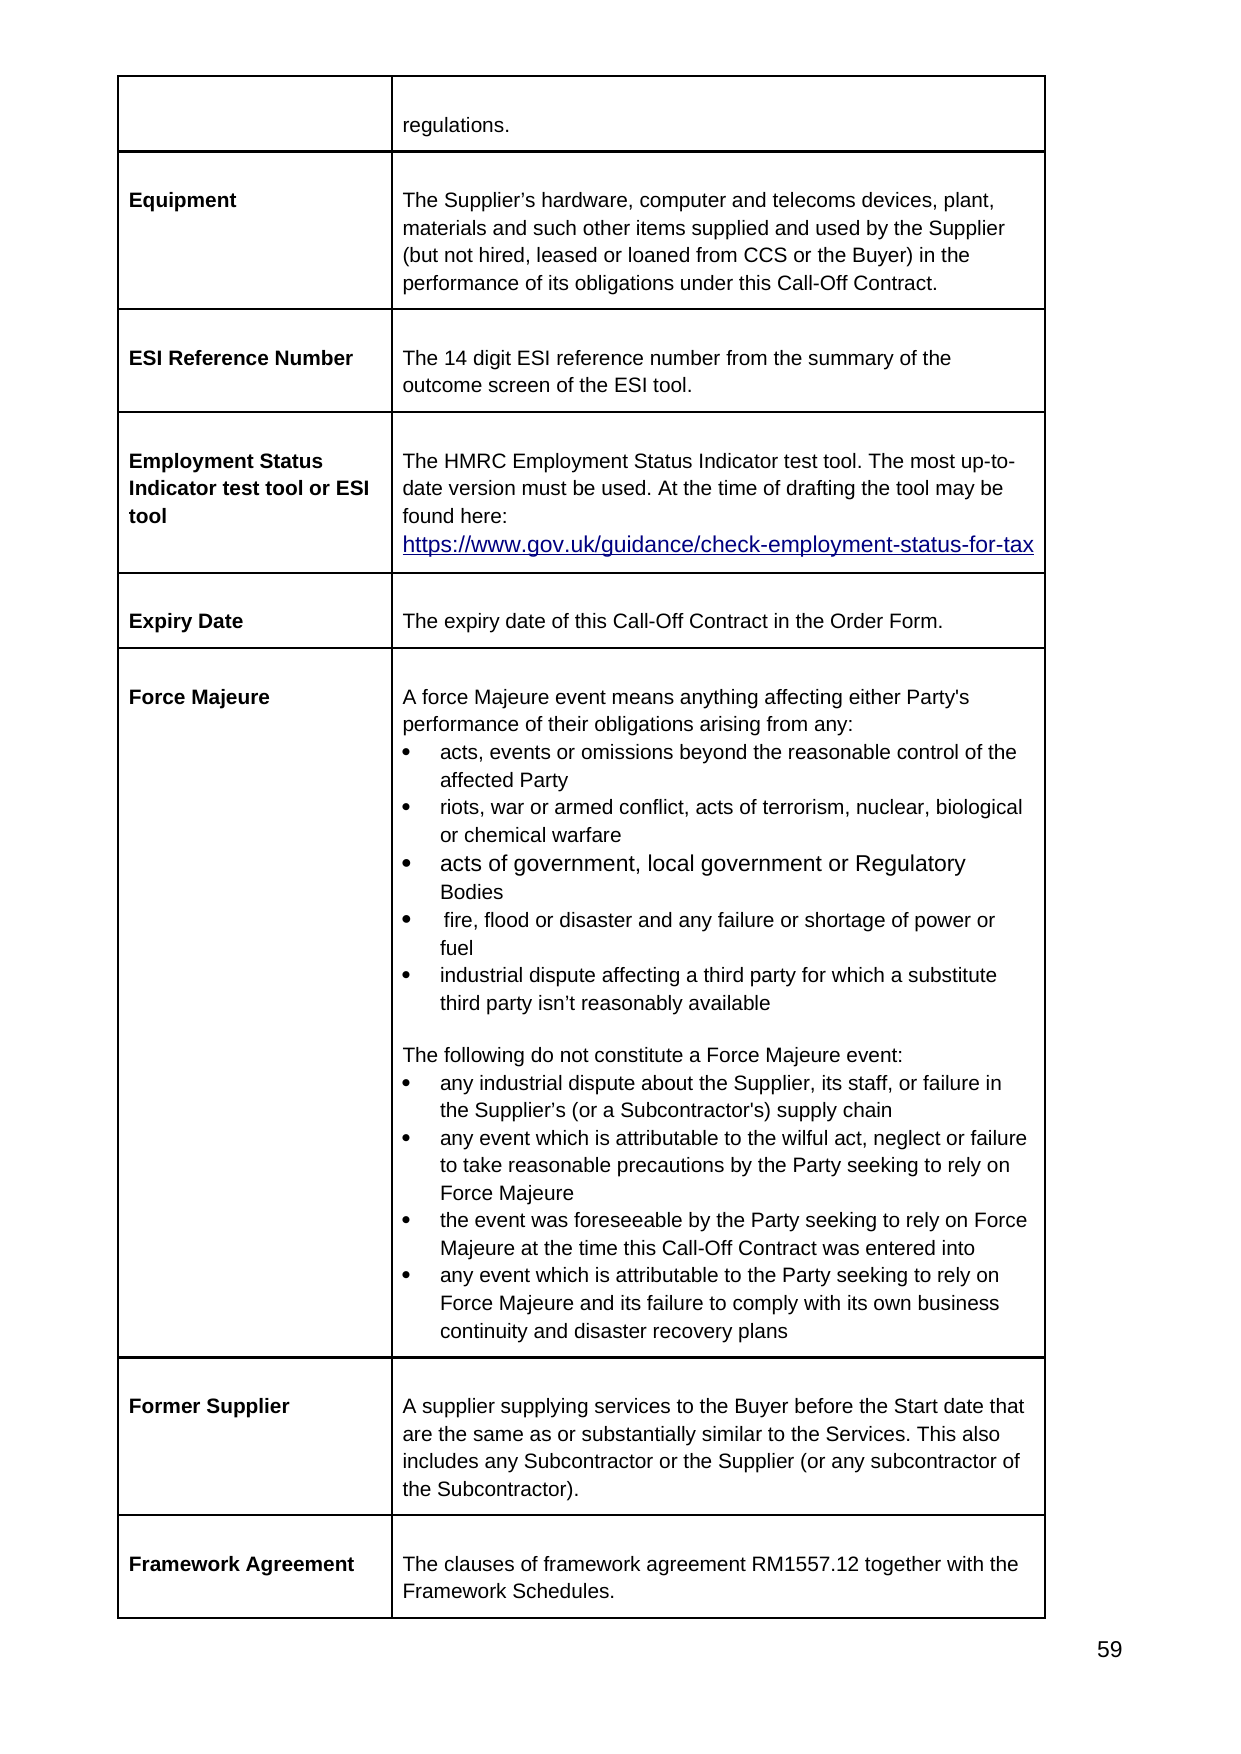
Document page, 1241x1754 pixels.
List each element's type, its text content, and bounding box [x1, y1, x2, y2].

table_cell Equipment [119, 153, 391, 308]
table_cell The expiry date of this Call-Off Contract in the Order Form. [393, 574, 1044, 647]
table_cell The clauses of framework agreement RM1557.12 together with the Framework Schedules. [393, 1516, 1044, 1617]
table_cell Former Supplier [119, 1359, 391, 1514]
table_cell Employment Status Indicator test tool or ESI tool [119, 413, 391, 572]
table_cell regulations. [393, 77, 1044, 150]
table_cell The 14 digit ESI reference number from the summary of the outcome screen of the ESI tool. [393, 310, 1044, 411]
table_cell A supplier supplying services to the Buyer before the Start date that are the same as or substantially similar to the Services. This also includes any Subcontractor or the Supplier (or any subcontractor of the Subcontractor). [393, 1359, 1044, 1514]
table_cell Expiry Date [119, 574, 391, 647]
table_cell The Supplier’s hardware, computer and telecoms devices, plant, materials and such other items supplied and used by the Supplier (but not hired, leased or loaned from CCS or the Buyer) in the performance of its obligations under this Call-Off Contract. [393, 153, 1044, 308]
table_cell ESI Reference Number [119, 310, 391, 411]
table_cell Force Majeure [119, 649, 391, 1356]
table_cell [119, 77, 391, 150]
table_cell The HMRC Employment Status Indicator test tool. The most up-to-date version must be used. At the time of drafting the tool may be found here: https://www.gov.uk/guidance/check-employment-status-for-tax [393, 413, 1044, 572]
table_cell A force Majeure event means anything affecting either Party's performance of their obligations arising from any: acts, events or omissions beyond the reasonable control of the affected Party riots, war or armed conflict, acts of terrorism, nuclear, biological or chemical warfare acts of government, local government or Regulatory Bodies fire, flood or disaster and any failure or shortage of power or fuel industrial dispute affecting a third party for which a substitute third party isn’t reasonably available The following do not constitute a Force Majeure event: any industrial dispute about the Supplier, its staff, or failure in the Supplier’s (or a Subcontractor's) supply chain any event which is attributable to the wilful act, neglect or failure to take reasonable precautions by the Party seeking to rely on Force Majeure the event was foreseeable by the Party seeking to rely on Force Majeure at the time this Call-Off Contract was entered into any event which is attributable to the Party seeking to rely on Force Majeure and its failure to comply with its own business continuity and disaster recovery plans [393, 649, 1044, 1356]
table_cell Framework Agreement [119, 1516, 391, 1617]
